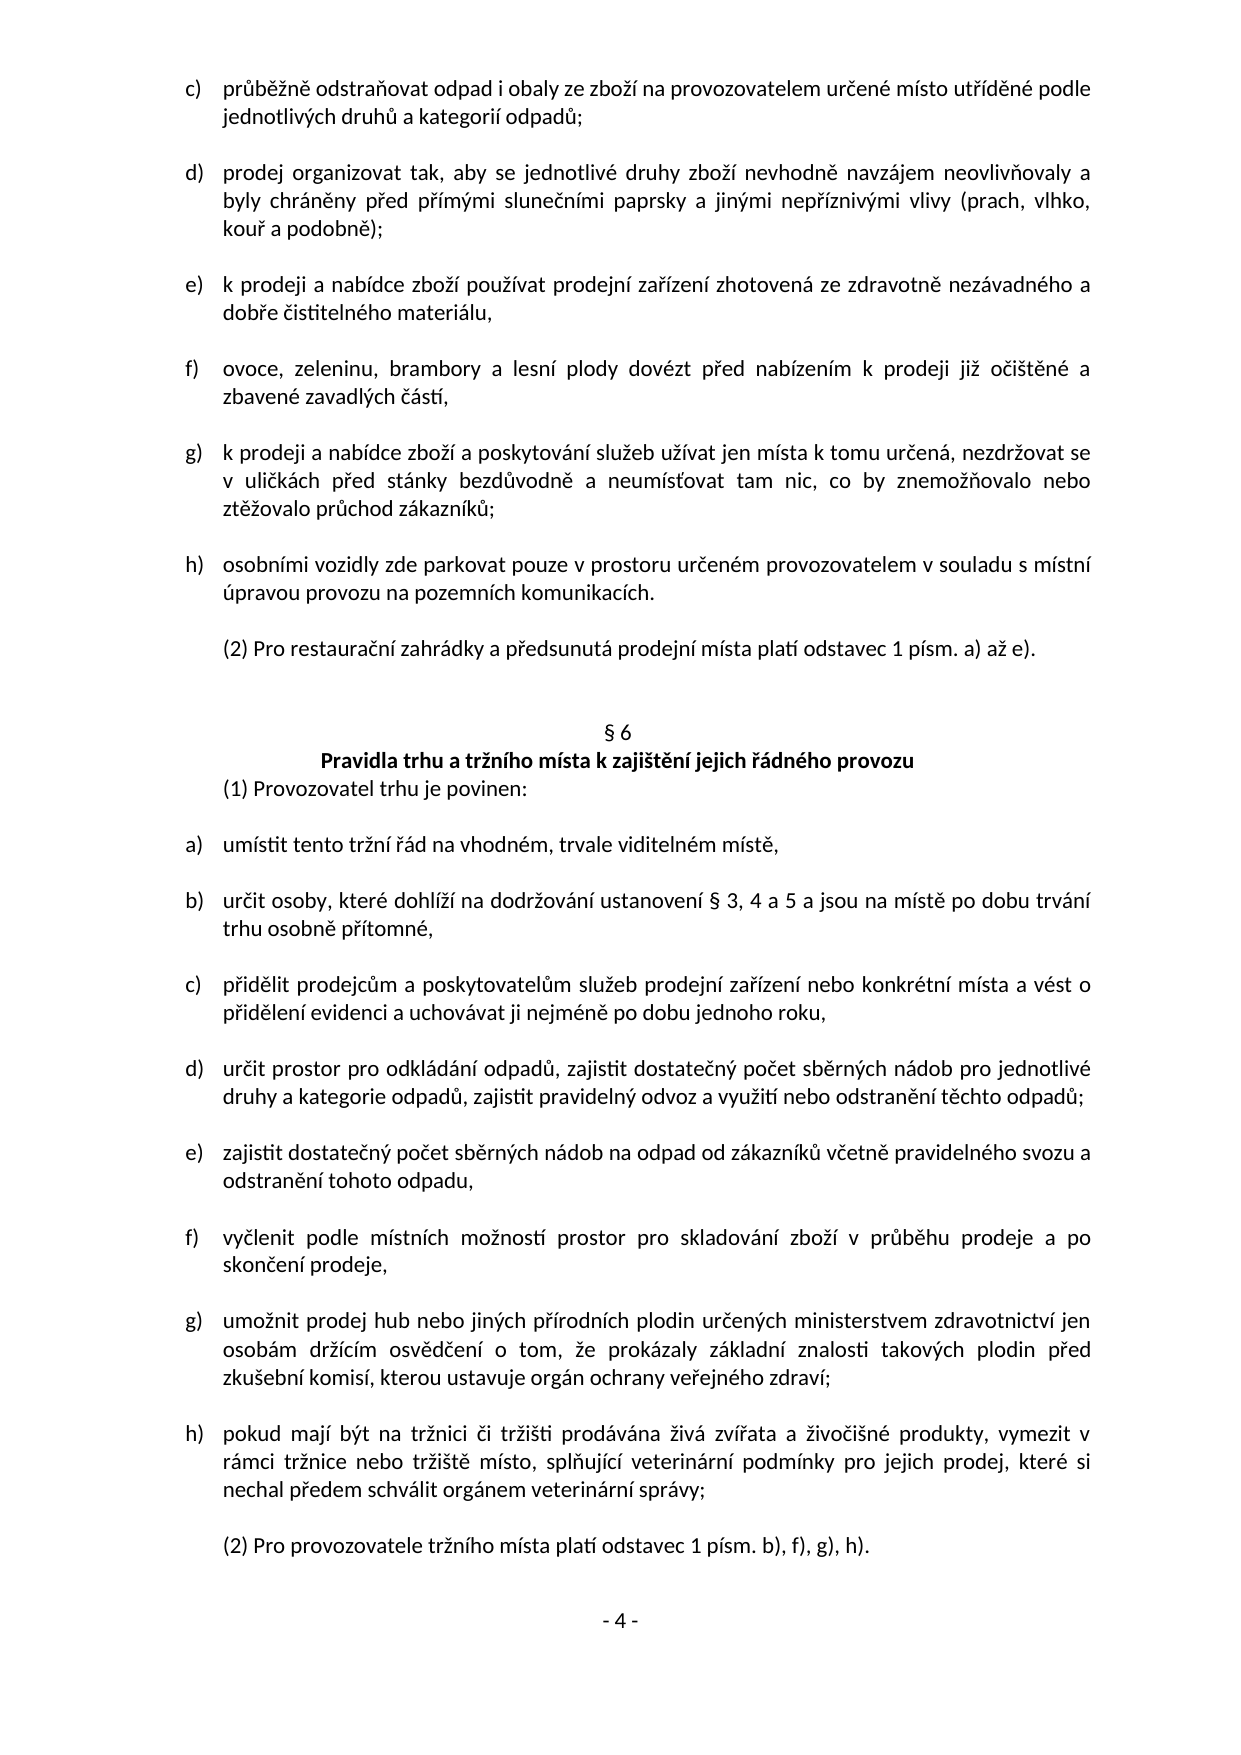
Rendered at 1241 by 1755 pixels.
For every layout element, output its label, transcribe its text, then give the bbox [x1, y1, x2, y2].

list osobními vozidly zde parkovat pouze v prostoru určeném provozovatelem v souladu s místní úpravou provozu na pozemních komunikacích. [185, 550, 1093, 606]
list umožnit prodej hub nebo jiných přírodních plodin určených ministerstvem zdravotnictví jen osobám držícím osvědčení o tom, že prokázaly základní znalosti takových plodin před zkušební komisí, kterou ustavuje orgán ochrany veřejného zdraví; [185, 1307, 1093, 1391]
list k prodeji a nabídce zboží používat prodejní zařízení zhotovená ze zdravotně nezávadného a dobře čistitelného materiálu, [185, 270, 1093, 326]
list pokud mají být na tržnici či tržišti prodávána živá zvířata a živočišné produkty, vymezit v rámci tržnice nebo tržiště místo, splňující veterinární podmínky pro jejich prodej, které si nechal předem schválit orgánem veterinární správy; [185, 1419, 1093, 1503]
text § 6 [148, 718, 1093, 746]
list ovoce, zeleninu, brambory a lesní plody dovézt před nabízením k prodeji již očištěné a zbavené zavadlých částí, [185, 354, 1093, 410]
list určit osoby, které dohlíží na dodržování ustanovení § 3, 4 a 5 a jsou na místě po dobu trvání trhu osobně přítomné, [185, 886, 1093, 942]
list přidělit prodejcům a poskytovatelům služeb prodejní zařízení nebo konkrétní místa a vést o přidělení evidenci a uchovávat ji nejméně po dobu jednoho roku, [185, 970, 1093, 1026]
list prodej organizovat tak, aby se jednotlivé druhy zboží nevhodně navzájem neovlivňovaly a byly chráněny před přímými slunečními paprsky a jinými nepříznivými vlivy (prach, vlhko, kouř a podobně); [185, 158, 1093, 242]
text Pravidla trhu a tržního místa k zajištění jejich řádného provozu [148, 746, 1093, 774]
list průběžně odstraňovat odpad i obaly ze zboží na provozovatelem určené místo utříděné podle jednotlivých druhů a kategorií odpadů; [185, 74, 1093, 130]
text (2) Pro restaurační zahrádky a předsunutá prodejní místa platí odstavec 1 písm. a) až e). [148, 634, 1093, 662]
list k prodeji a nabídce zboží a poskytování služeb užívat jen místa k tomu určená, nezdržovat se v uličkách před stánky bezdůvodně a neumísťovat tam nic, co by znemožňovalo nebo ztěžovalo průchod zákazníků; [185, 438, 1093, 522]
list zajistit dostatečný počet sběrných nádob na odpad od zákazníků včetně pravidelného svozu a odstranění tohoto odpadu, [185, 1138, 1093, 1194]
list vyčlenit podle místních možností prostor pro skladování zboží v průběhu prodeje a po skončení prodeje, [185, 1223, 1093, 1279]
text (2) Pro provozovatele tržního místa platí odstavec 1 písm. b), f), g), h). [148, 1531, 1093, 1559]
list určit prostor pro odkládání odpadů, zajistit dostatečný počet sběrných nádob pro jednotlivé druhy a kategorie odpadů, zajistit pravidelný odvoz a využití nebo odstranění těchto odpadů; [185, 1054, 1093, 1111]
text (1) Provozovatel trhu je povinen: [148, 774, 1093, 802]
list umístit tento tržní řád na vhodném, trvale viditelném místě, [185, 830, 1093, 858]
